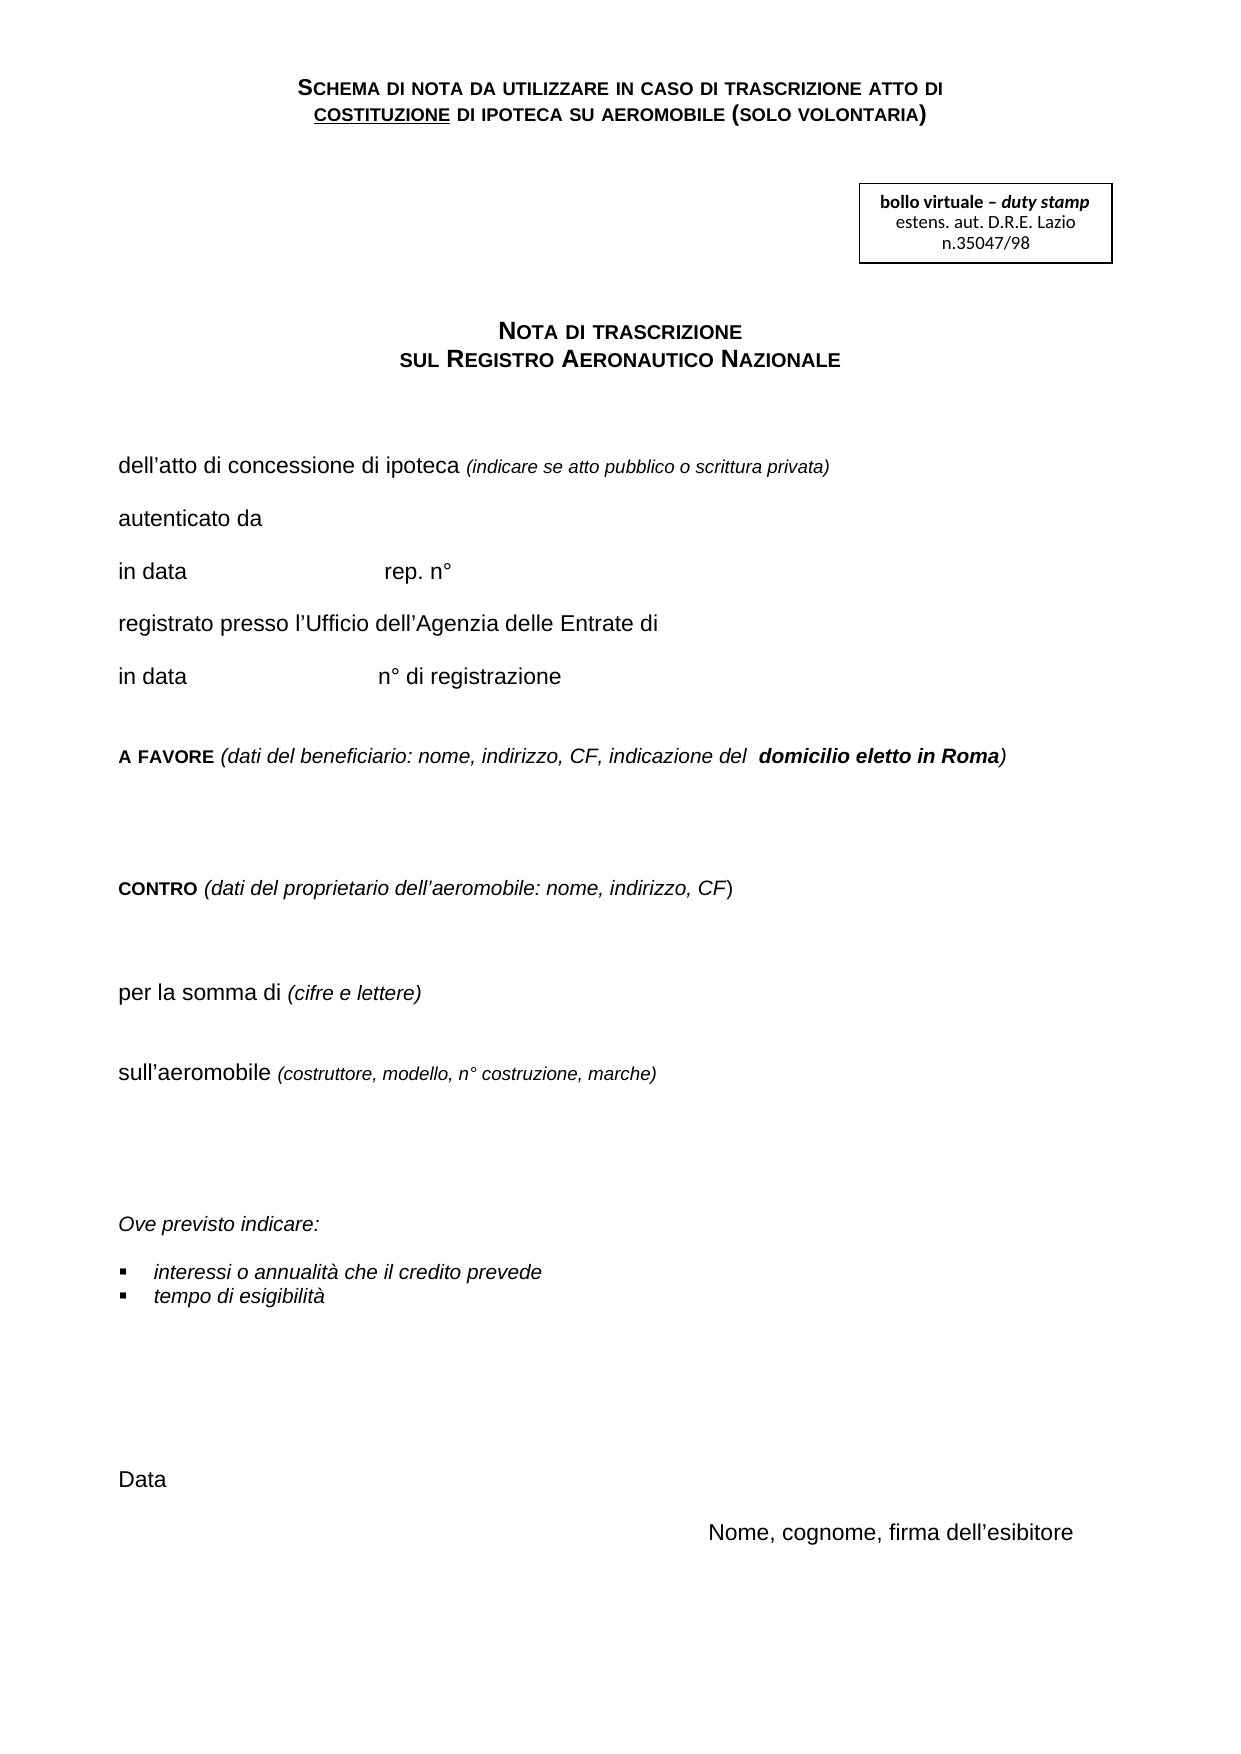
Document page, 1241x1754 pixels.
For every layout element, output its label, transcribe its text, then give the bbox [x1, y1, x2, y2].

text dell’atto di concessione di ipoteca (indicare se atto pubblico o scrittura privata) [118, 452, 1122, 479]
text autenticato da [118, 505, 1122, 531]
text Nome, cognome, firma dell’esibitore [118, 1519, 1122, 1545]
text Ove previsto indicare: [118, 1212, 1122, 1236]
text bollo virtuale – duty stamp [875, 191, 1096, 212]
text a favore (dati del beneficiario: nome, indirizzo, CF, indicazione del domicilio eletto in Roma) [118, 742, 1122, 768]
text sul Registro Aeronautico Nazionale [118, 344, 1122, 373]
text estens. aut. D.R.E. Lazio [875, 212, 1096, 233]
text n.35047/98 [875, 233, 1096, 254]
text Data [118, 1466, 1122, 1492]
text registrato presso l’Ufficio dell’Agenzia delle Entrate di [118, 610, 1122, 637]
text in data rep. n° [118, 558, 1122, 584]
list tempo di esigibilità [118, 1284, 1122, 1308]
text contro (dati del proprietario dell’aeromobile: nome, indirizzo, CF) [118, 874, 1122, 900]
list interessi o annualità che il credito prevede [118, 1260, 1122, 1284]
text per la somma di (cifre e lettere) [118, 979, 1122, 1006]
subtitle Nota di trascrizione [118, 316, 1122, 344]
text sull’aeromobile (costruttore, modello, n° costruzione, marche) [118, 1058, 1122, 1085]
text in data n° di registrazione [118, 663, 1122, 689]
